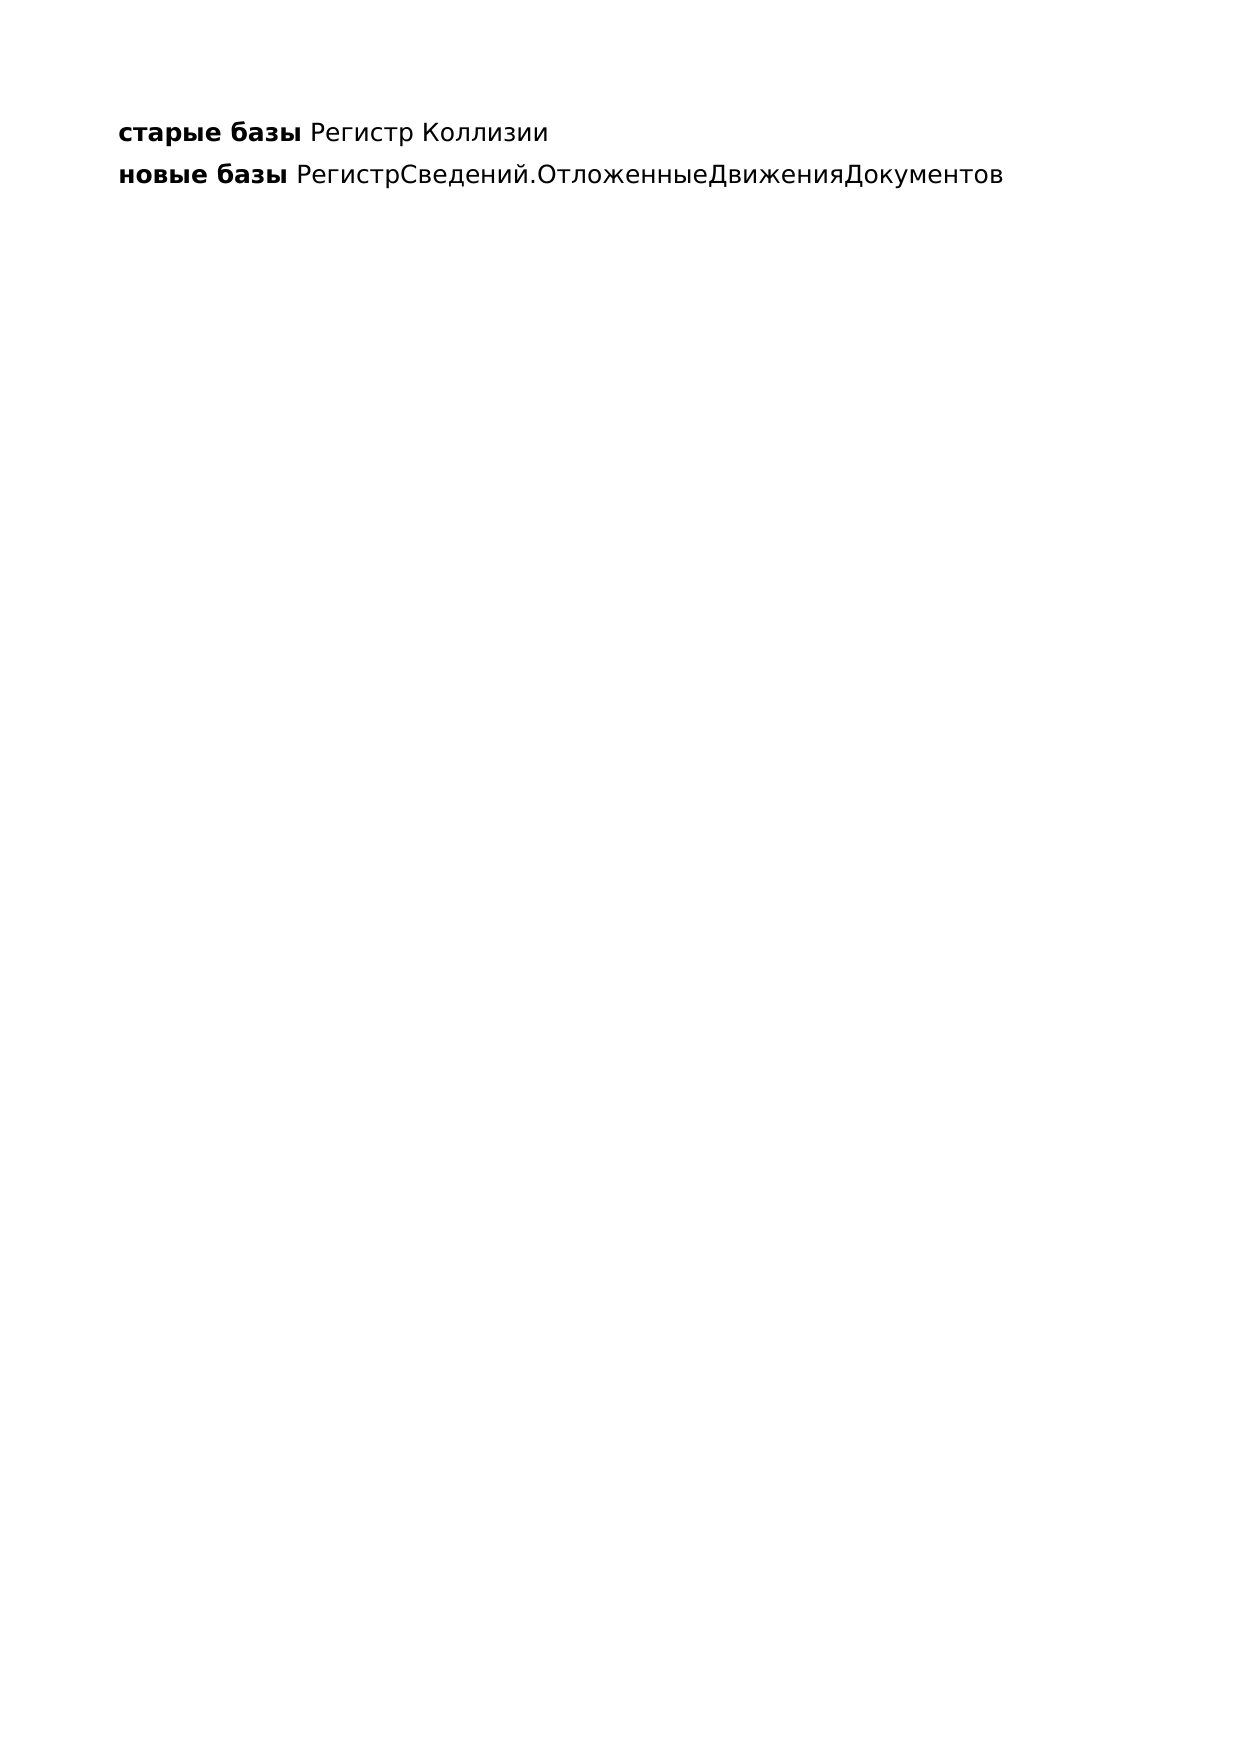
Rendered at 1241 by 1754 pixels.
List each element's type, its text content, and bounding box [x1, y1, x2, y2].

text новые базы РегистрСведений.ОтложенныеДвиженияДокументов [118, 160, 1122, 189]
text старые базы Регистр Коллизии [118, 118, 1122, 147]
